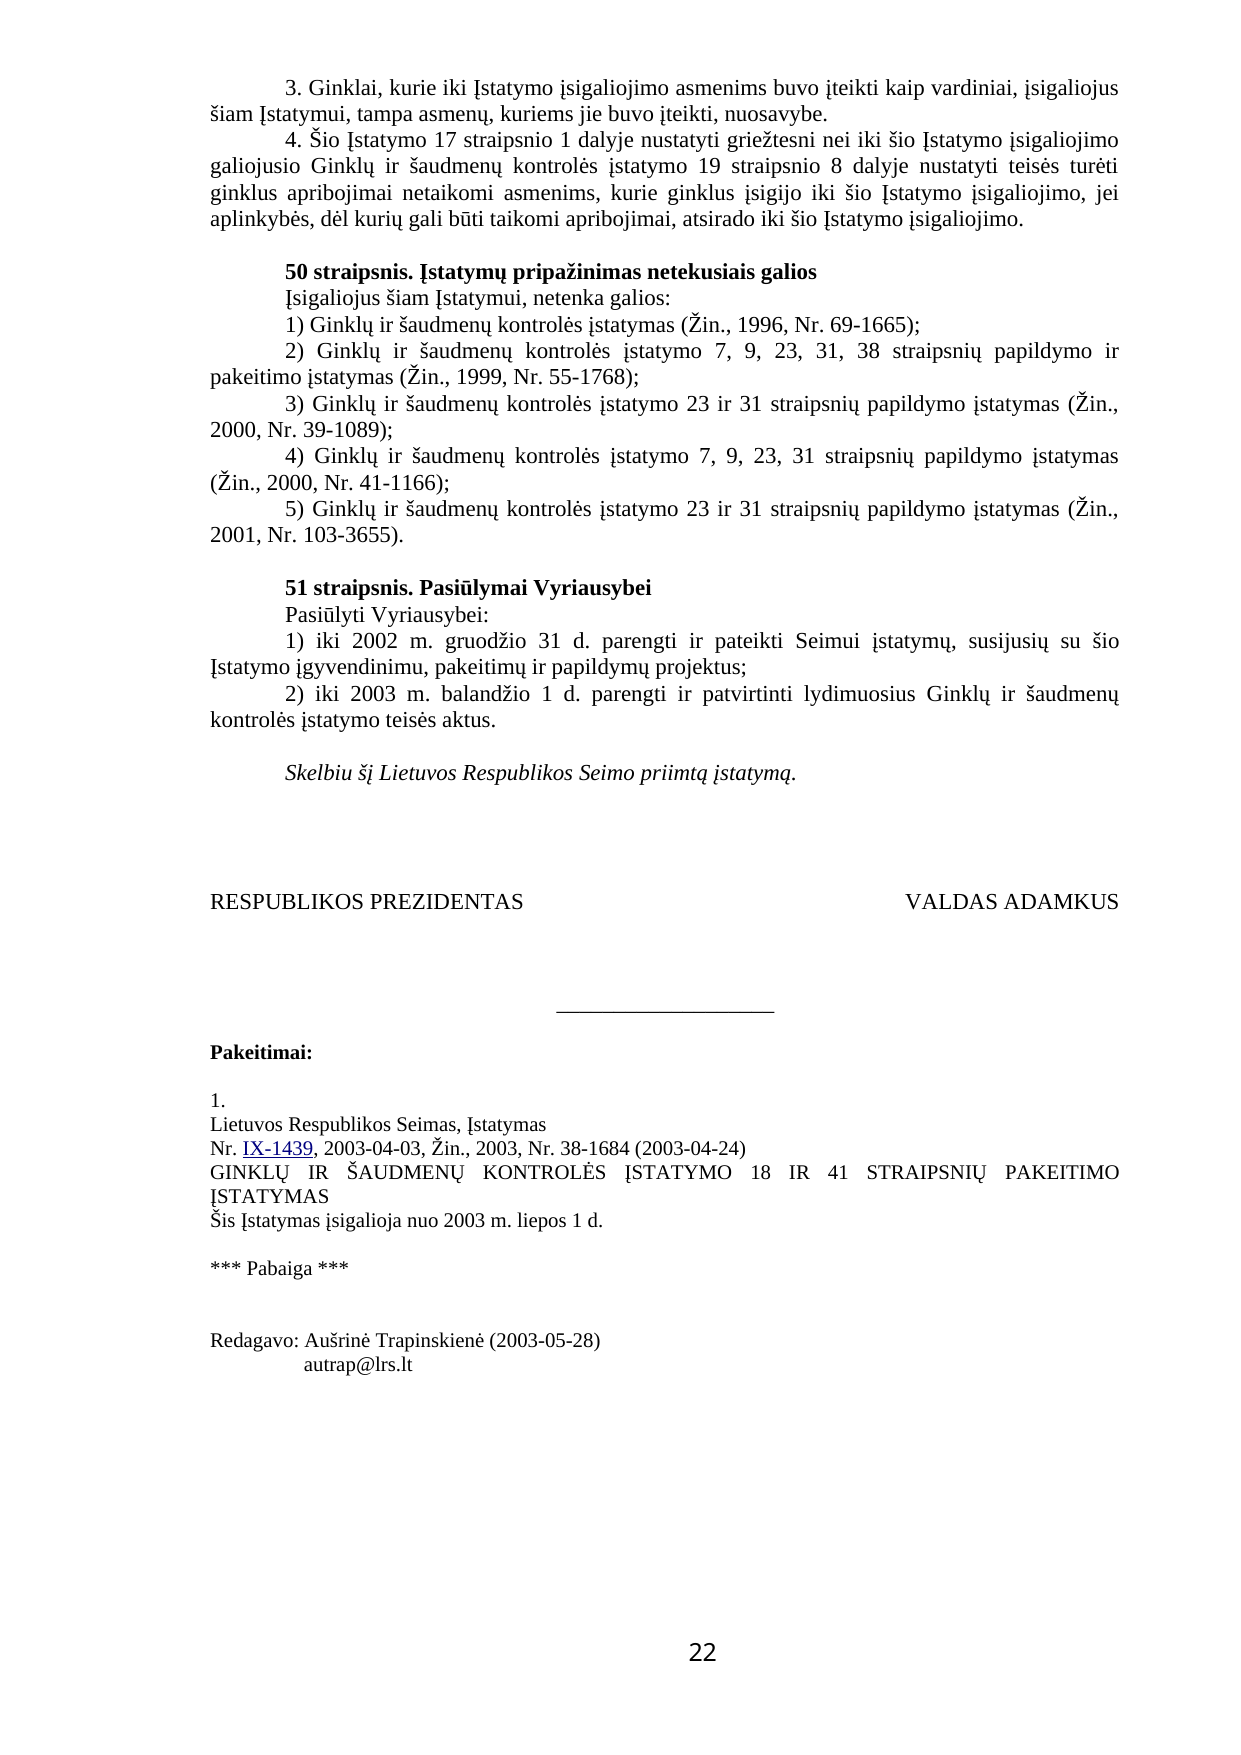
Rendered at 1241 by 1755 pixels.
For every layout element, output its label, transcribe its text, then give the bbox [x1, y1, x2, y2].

text Skelbiu šį Lietuvos Respublikos Seimo priimtą įstatymą. [210, 759, 1120, 785]
text 5) Ginklų ir šaudmenų kontrolės įstatymo 23 ir 31 straipsnių papildymo įstatymas (Žin., 2001, Nr. 103-3655). [210, 495, 1120, 548]
text *** Pabaiga *** [210, 1256, 1120, 1280]
text 2) Ginklų ir šaudmenų kontrolės įstatymo 7, 9, 23, 31, 38 straipsnių papildymo ir pakeitimo įstatymas (Žin., 1999, Nr. 55-1768); [210, 337, 1120, 390]
text Redagavo: Aušrinė Trapinskienė (2003-05-28) [210, 1328, 1120, 1352]
text 51 straipsnis. Pasiūlymai Vyriausybei [210, 574, 1120, 601]
text GINKLŲ IR ŠAUDMENŲ KONTROLĖS ĮSTATYMO 18 IR 41 STRAIPSNIŲ PAKEITIMO ĮSTATYMAS [210, 1160, 1120, 1208]
text 2) iki 2003 m. balandžio 1 d. parengti ir patvirtinti lydimuosius Ginklų ir šaudmenų kontrolės įstatymo teisės aktus. [210, 680, 1120, 732]
text Pasiūlyti Vyriausybei: [210, 601, 1120, 627]
text 4) Ginklų ir šaudmenų kontrolės įstatymo 7, 9, 23, 31 straipsnių papildymo įstatymas (Žin., 2000, Nr. 41-1166); [210, 442, 1120, 495]
text 1) iki 2002 m. gruodžio 31 d. parengti ir pateikti Seimui įstatymų, susijusių su šio Įstatymo įgyvendinimu, pakeitimų ir papildymų projektus; [210, 627, 1120, 680]
text Nr. IX-1439, 2003-04-03, Žin., 2003, Nr. 38-1684 (2003-04-24) [210, 1136, 1120, 1160]
text RESPUBLIKOS PREZIDENTAS VALDAS ADAMKUS [210, 888, 1120, 914]
text Pakeitimai: [210, 1039, 1120, 1064]
text Įsigaliojus šiam Įstatymui, netenka galios: [210, 284, 1120, 311]
text Lietuvos Respublikos Seimas, Įstatymas [210, 1112, 1120, 1136]
text 4. Šio Įstatymo 17 straipsnio 1 dalyje nustatyti griežtesni nei iki šio Įstatymo įsigaliojimo galiojusio Ginklų ir šaudmenų kontrolės įstatymo 19 straipsnio 8 dalyje nustatyti teisės turėti ginklus apribojimai netaikomi asmenims, kurie ginklus įsigijo iki šio Įstatymo įsigaliojimo, jei aplinkybės, dėl kurių gali būti taikomi apribojimai, atsirado iki šio Įstatymo įsigaliojimo. [210, 126, 1120, 232]
text 3. Ginklai, kurie iki Įstatymo įsigaliojimo asmenims buvo įteikti kaip vardiniai, įsigaliojus šiam Įstatymui, tampa asmenų, kuriems jie buvo įteikti, nuosavybe. [210, 73, 1120, 126]
text ___________________ [210, 989, 1120, 1016]
text 50 straipsnis. Įstatymų pripažinimas netekusiais galios [210, 258, 1120, 284]
text autrap@lrs.lt [210, 1352, 1120, 1376]
text Šis Įstatymas įsigalioja nuo 2003 m. liepos 1 d. [210, 1208, 1120, 1232]
text 1. [210, 1088, 1120, 1112]
text 3) Ginklų ir šaudmenų kontrolės įstatymo 23 ir 31 straipsnių papildymo įstatymas (Žin., 2000, Nr. 39-1089); [210, 390, 1120, 442]
text 1) Ginklų ir šaudmenų kontrolės įstatymas (Žin., 1996, Nr. 69-1665); [210, 311, 1120, 337]
